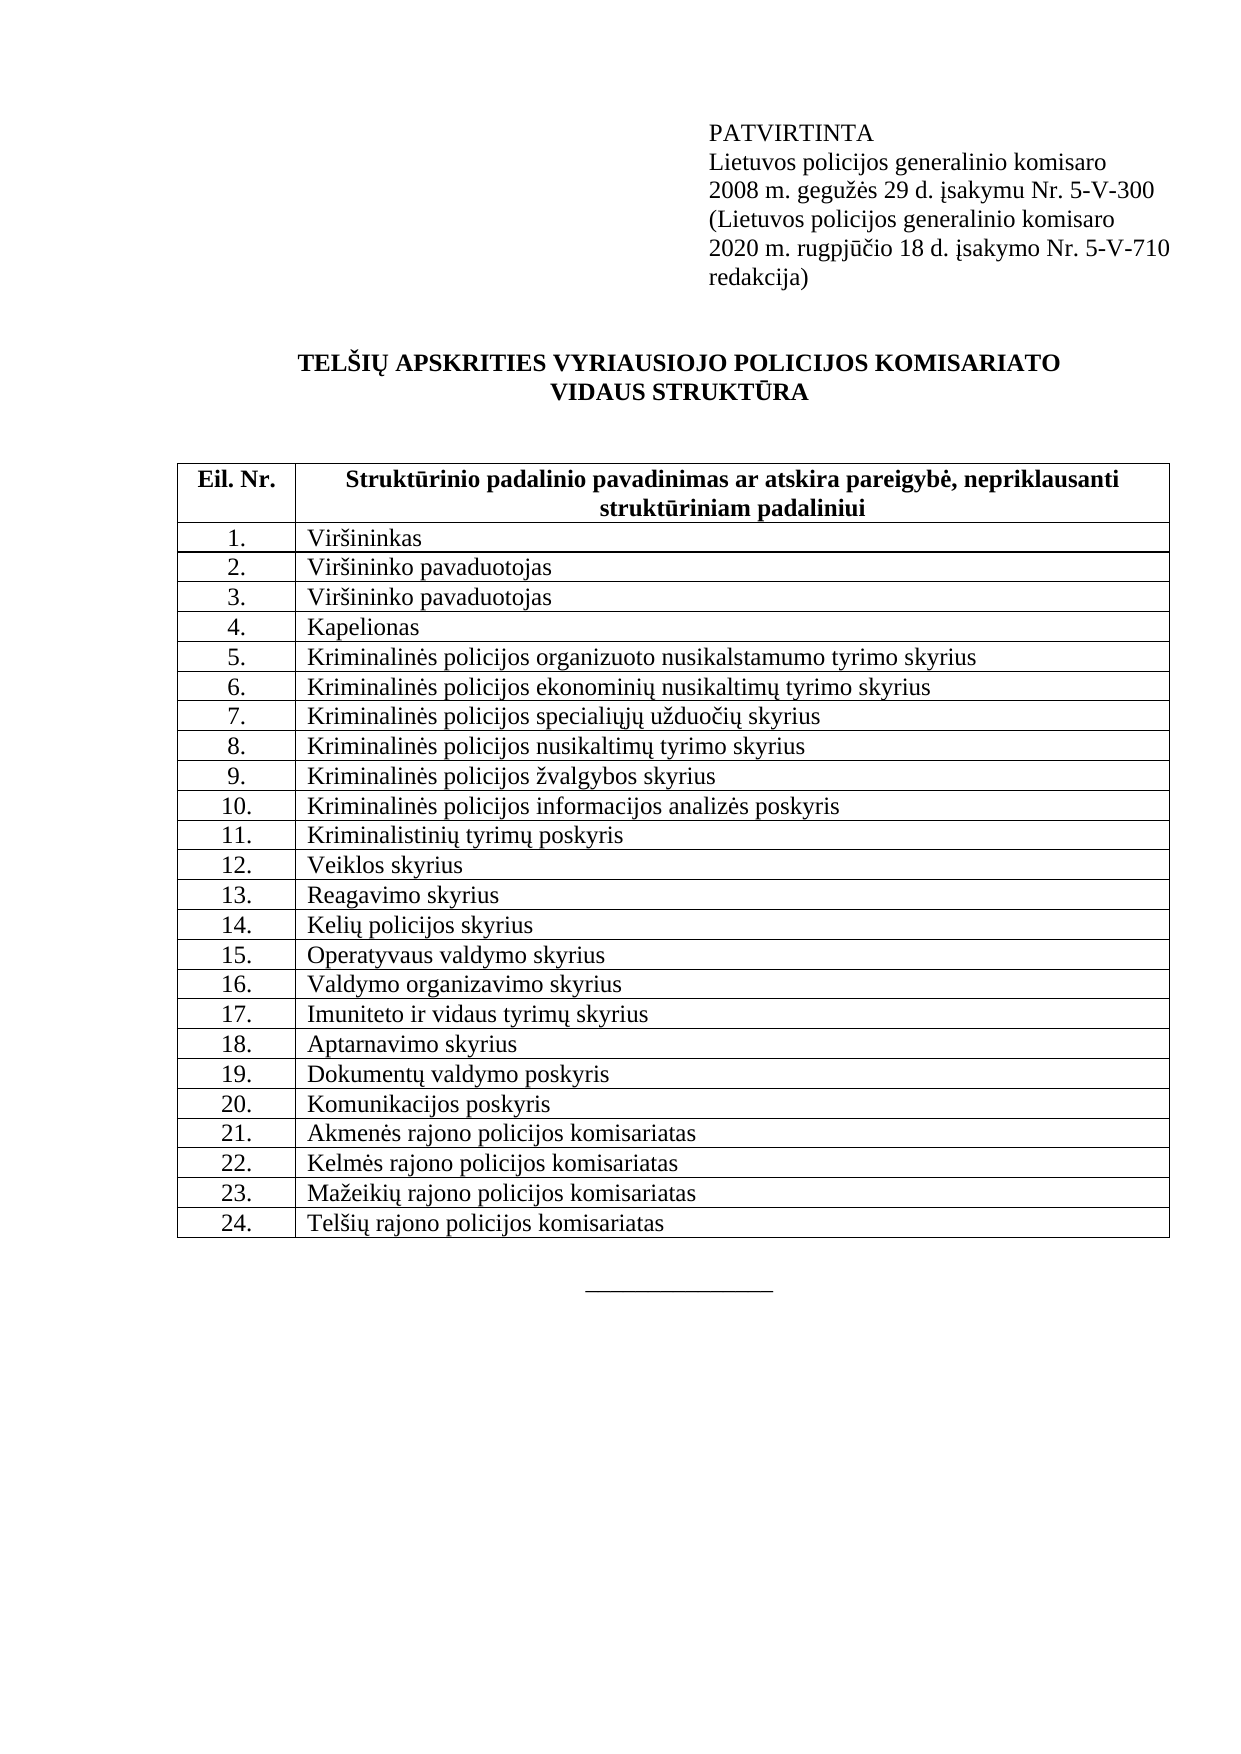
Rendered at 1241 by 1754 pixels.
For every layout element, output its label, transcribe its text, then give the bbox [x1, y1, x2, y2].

table_cell Kriminalinės policijos organizuoto nusikalstamumo tyrimo skyrius [296, 642, 1169, 671]
table_header Struktūrinio padalinio pavadinimas ar atskira pareigybė, nepriklausanti struktūriniam padaliniui [296, 464, 1169, 522]
table_cell 17. [178, 999, 295, 1028]
table_cell 22. [178, 1148, 295, 1177]
table_cell 24. [178, 1208, 295, 1237]
table_cell 14. [178, 910, 295, 939]
text VIDAUS STRUKTŪRA [177, 377, 1181, 406]
table_cell 19. [178, 1059, 295, 1088]
table_cell Kriminalinės policijos informacijos analizės poskyris [296, 791, 1169, 819]
table_cell 2. [178, 553, 295, 581]
table_cell Viršininkas [296, 523, 1169, 551]
table_cell Viršininko pavaduotojas [296, 582, 1169, 611]
text PATVIRTINTA [709, 118, 1181, 147]
table_cell 1. [178, 523, 295, 551]
table_cell Valdymo organizavimo skyrius [296, 970, 1169, 998]
table_cell 8. [178, 731, 295, 760]
table_cell 12. [178, 850, 295, 879]
table_cell 10. [178, 791, 295, 819]
table_cell 18. [178, 1029, 295, 1058]
text 2020 m. rugpjūčio 18 d. įsakymo Nr. 5-V-710 [709, 233, 1181, 262]
table_cell Kapelionas [296, 612, 1169, 641]
table_cell 3. [178, 582, 295, 611]
table_cell Operatyvaus valdymo skyrius [296, 940, 1169, 968]
table_cell 5. [178, 642, 295, 671]
table_cell 4. [178, 612, 295, 641]
table_cell Mažeikių rajono policijos komisariatas [296, 1178, 1169, 1207]
table_cell Kriminalinės policijos žvalgybos skyrius [296, 761, 1169, 790]
table_cell Kriminalistinių tyrimų poskyris [296, 821, 1169, 849]
table_cell Viršininko pavaduotojas [296, 553, 1169, 581]
text redakcija) [709, 262, 1181, 291]
table_cell Komunikacijos poskyris [296, 1089, 1169, 1117]
table_cell Imuniteto ir vidaus tyrimų skyrius [296, 999, 1169, 1028]
table_cell Dokumentų valdymo poskyris [296, 1059, 1169, 1088]
text TELŠIŲ APSKRITIES VYRIAUSIOJO POLICIJOS KOMISARIATO [177, 348, 1181, 377]
table_cell 6. [178, 672, 295, 700]
table_header Eil. Nr. [178, 464, 295, 522]
table_cell Aptarnavimo skyrius [296, 1029, 1169, 1058]
text (Lietuvos policijos generalinio komisaro [709, 204, 1181, 233]
table_cell 11. [178, 821, 295, 849]
table_cell Kriminalinės policijos specialiųjų užduočių skyrius [296, 701, 1169, 730]
table_cell 16. [178, 970, 295, 998]
table_cell Kriminalinės policijos ekonominių nusikaltimų tyrimo skyrius [296, 672, 1169, 700]
table_cell Reagavimo skyrius [296, 880, 1169, 909]
table_cell 21. [178, 1119, 295, 1147]
table_cell Kelmės rajono policijos komisariatas [296, 1148, 1169, 1177]
table_cell 15. [178, 940, 295, 968]
table_cell 20. [178, 1089, 295, 1117]
text 2008 m. gegužės 29 d. įsakymu Nr. 5-V-300 [709, 176, 1181, 204]
table_cell 23. [178, 1178, 295, 1207]
text _______________ [177, 1266, 1181, 1295]
table_cell Akmenės rajono policijos komisariatas [296, 1119, 1169, 1147]
table_cell 7. [178, 701, 295, 730]
text Lietuvos policijos generalinio komisaro [709, 147, 1181, 176]
table_cell Kriminalinės policijos nusikaltimų tyrimo skyrius [296, 731, 1169, 760]
table_cell Telšių rajono policijos komisariatas [296, 1208, 1169, 1237]
table_cell 9. [178, 761, 295, 790]
table_cell Kelių policijos skyrius [296, 910, 1169, 939]
table_cell 13. [178, 880, 295, 909]
table_cell Veiklos skyrius [296, 850, 1169, 879]
